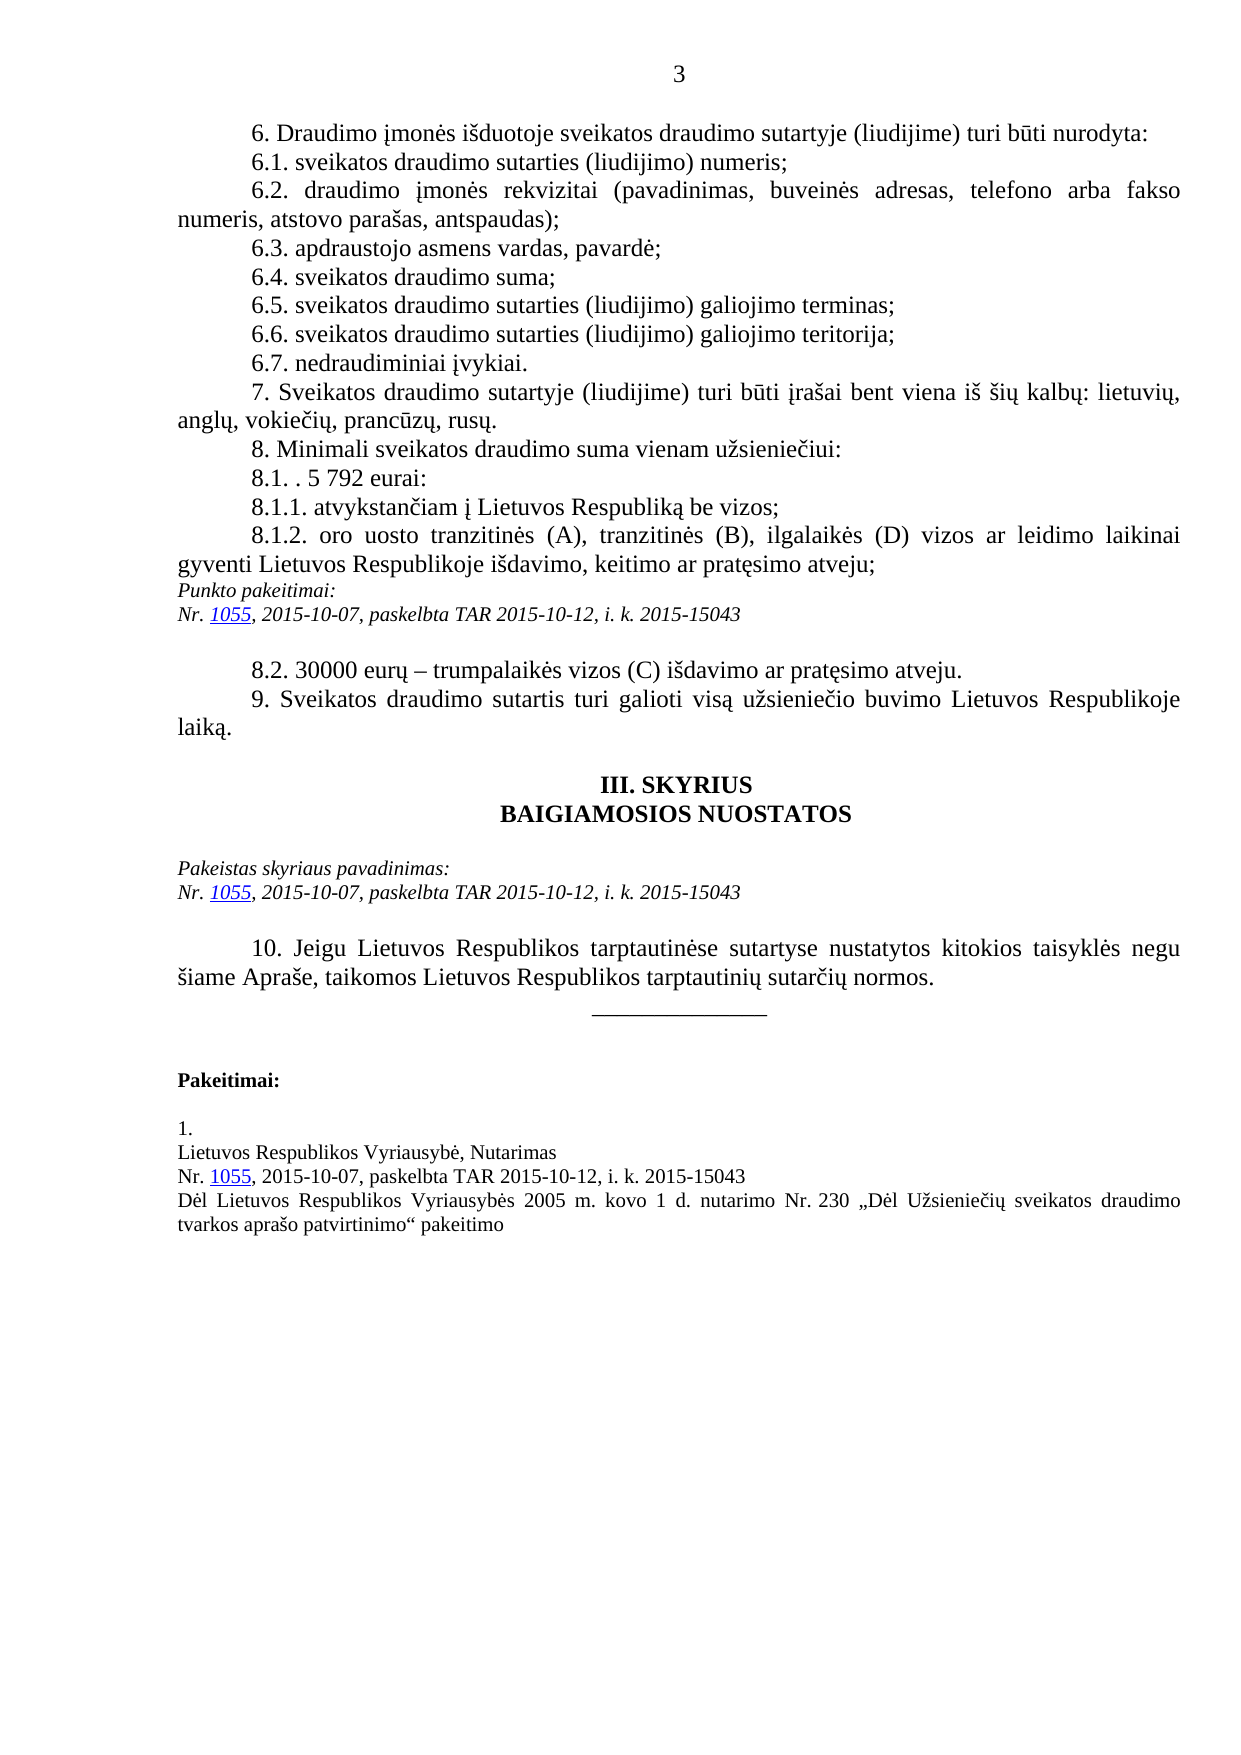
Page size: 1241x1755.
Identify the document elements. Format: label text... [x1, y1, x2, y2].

text 6.3. apdraustojo asmens vardas, pavardė; [177, 233, 1181, 262]
text Nr. 1055, 2015-10-07, paskelbta TAR 2015-10-12, i. k. 2015-15043 [177, 880, 1181, 904]
text 6.1. sveikatos draudimo sutarties (liudijimo) numeris; [177, 147, 1181, 176]
text 1. [177, 1116, 1181, 1140]
text 9. Sveikatos draudimo sutartis turi galioti visą užsieniečio buvimo Lietuvos Respublikoje laiką. [177, 684, 1181, 741]
text Nr. 1055, 2015-10-07, paskelbta TAR 2015-10-12, i. k. 2015-15043 [177, 602, 1181, 626]
text 6.4. sveikatos draudimo suma; [177, 262, 1181, 291]
text 6.6. sveikatos draudimo sutarties (liudijimo) galiojimo teritorija; [177, 319, 1181, 348]
text Nr. 1055, 2015-10-07, paskelbta TAR 2015-10-12, i. k. 2015-15043 [177, 1164, 1181, 1188]
text 8.1. . 5 792 eurai: [177, 463, 1181, 492]
text Punkto pakeitimai: [177, 578, 1181, 602]
text 6.7. nedraudiminiai įvykiai. [177, 348, 1181, 377]
text 8.1.1. atvykstančiam į Lietuvos Respubliką be vizos; [177, 492, 1181, 521]
text 8. Minimali sveikatos draudimo suma vienam užsieniečiui: [177, 434, 1181, 463]
text 7. Sveikatos draudimo sutartyje (liudijime) turi būti įrašai bent viena iš šių kalbų: lietuvių, anglų, vokiečių, prancūzų, rusų. [177, 377, 1181, 434]
text 6. Draudimo įmonės išduotoje sveikatos draudimo sutartyje (liudijime) turi būti nurodyta: [177, 118, 1181, 147]
text 8.1.2. oro uosto tranzitinės (A), tranzitinės (B), ilgalaikės (D) vizos ar leidimo laikinai gyventi Lietuvos Respublikoje išdavimo, keitimo ar pratęsimo atveju; [177, 521, 1181, 578]
text 6.2. draudimo įmonės rekvizitai (pavadinimas, buveinės adresas, telefono arba fakso numeris, atstovo parašas, antspaudas); [177, 176, 1181, 233]
text Dėl Lietuvos Respublikos Vyriausybės 2005 m. kovo 1 d. nutarimo Nr. 230 „Dėl Užsieniečių sveikatos draudimo tvarkos aprašo patvirtinimo“ pakeitimo [177, 1188, 1181, 1236]
text Lietuvos Respublikos Vyriausybė, Nutarimas [177, 1140, 1181, 1164]
text 8.2. 30000 eurų – trumpalaikės vizos (C) išdavimo ar pratęsimo atveju. [177, 655, 1181, 684]
text Pakeitimai: [177, 1067, 1181, 1092]
text III. SKYRIUS BAIGIAMOSIOS NUOSTATOS [177, 770, 1181, 827]
text 10. Jeigu Lietuvos Respublikos tarptautinėse sutartyse nustatytos kitokios taisyklės negu šiame Apraše, taikomos Lietuvos Respublikos tarptautinių sutarčių normos. [177, 933, 1181, 991]
text 6.5. sveikatos draudimo sutarties (liudijimo) galiojimo terminas; [177, 291, 1181, 319]
text ______________ [177, 991, 1181, 1019]
text Pakeistas skyriaus pavadinimas: [177, 856, 1181, 880]
